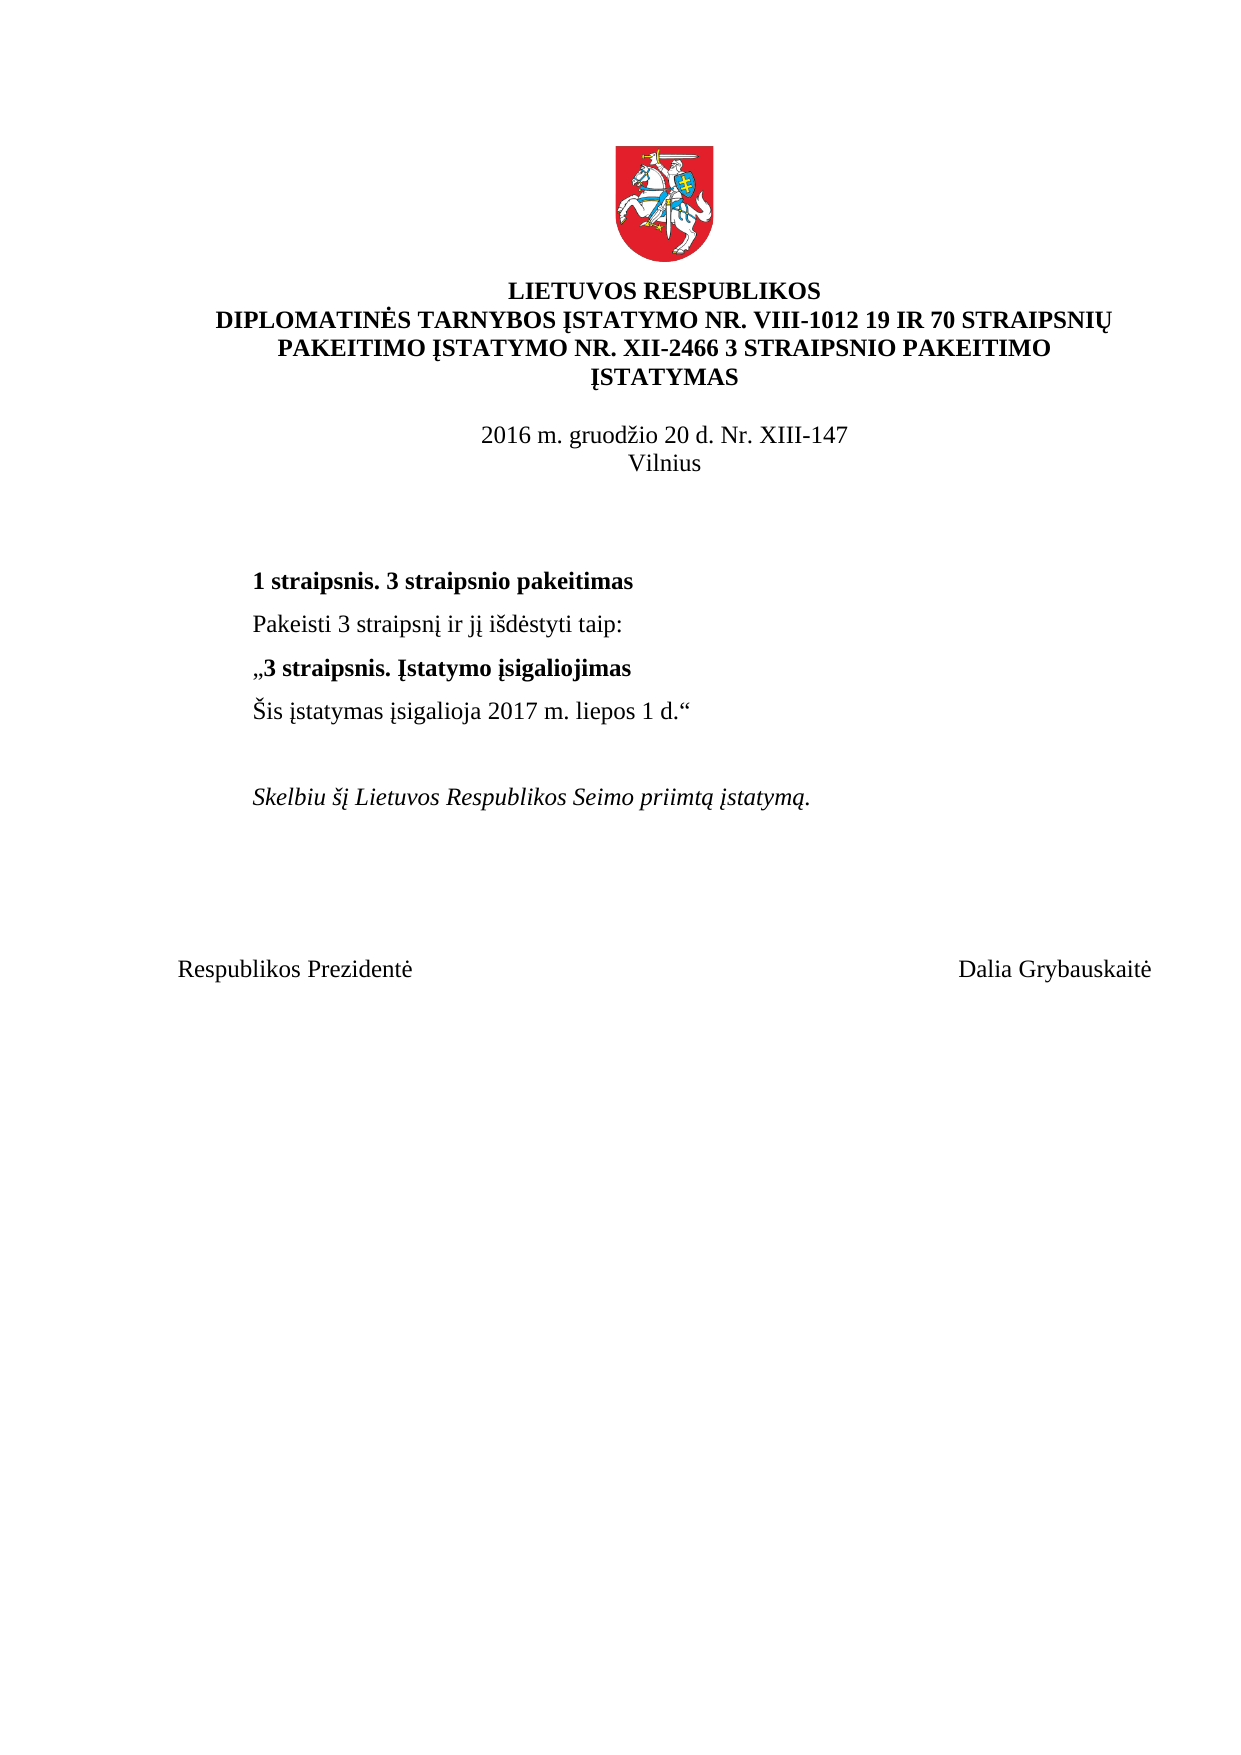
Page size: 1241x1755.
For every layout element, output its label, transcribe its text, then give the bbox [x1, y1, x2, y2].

text 2016 m. gruodžio 20 d. Nr. XIII-147 [177, 420, 1152, 448]
text Respublikos Prezidentė Dalia Grybauskaitė [177, 954, 1152, 983]
text Šis įstatymas įsigalioja 2017 m. liepos 1 d.“ [177, 696, 1152, 724]
text ĮSTATYMAS [177, 362, 1152, 391]
text Pakeisti 3 straipsnį ir jį išdėstyti taip: [177, 609, 1152, 638]
text DIPLOMATINĖS TARNYBOS ĮSTATYMO NR. VIII-1012 19 IR 70 STRAIPSNIŲ PAKEITIMO ĮSTATYMO NR. XII-2466 3 STRAIPSNIO PAKEITIMO [177, 305, 1152, 362]
text Vilnius [177, 448, 1152, 477]
text „3 straipsnis. Įstatymo įsigaliojimas [177, 653, 1152, 681]
text 1 straipsnis. 3 straipsnio pakeitimas [177, 566, 1152, 595]
text Skelbiu šį Lietuvos Respublikos Seimo priimtą įstatymą. [177, 782, 1152, 811]
text LIETUVOS RESPUBLIKOS [177, 276, 1152, 305]
